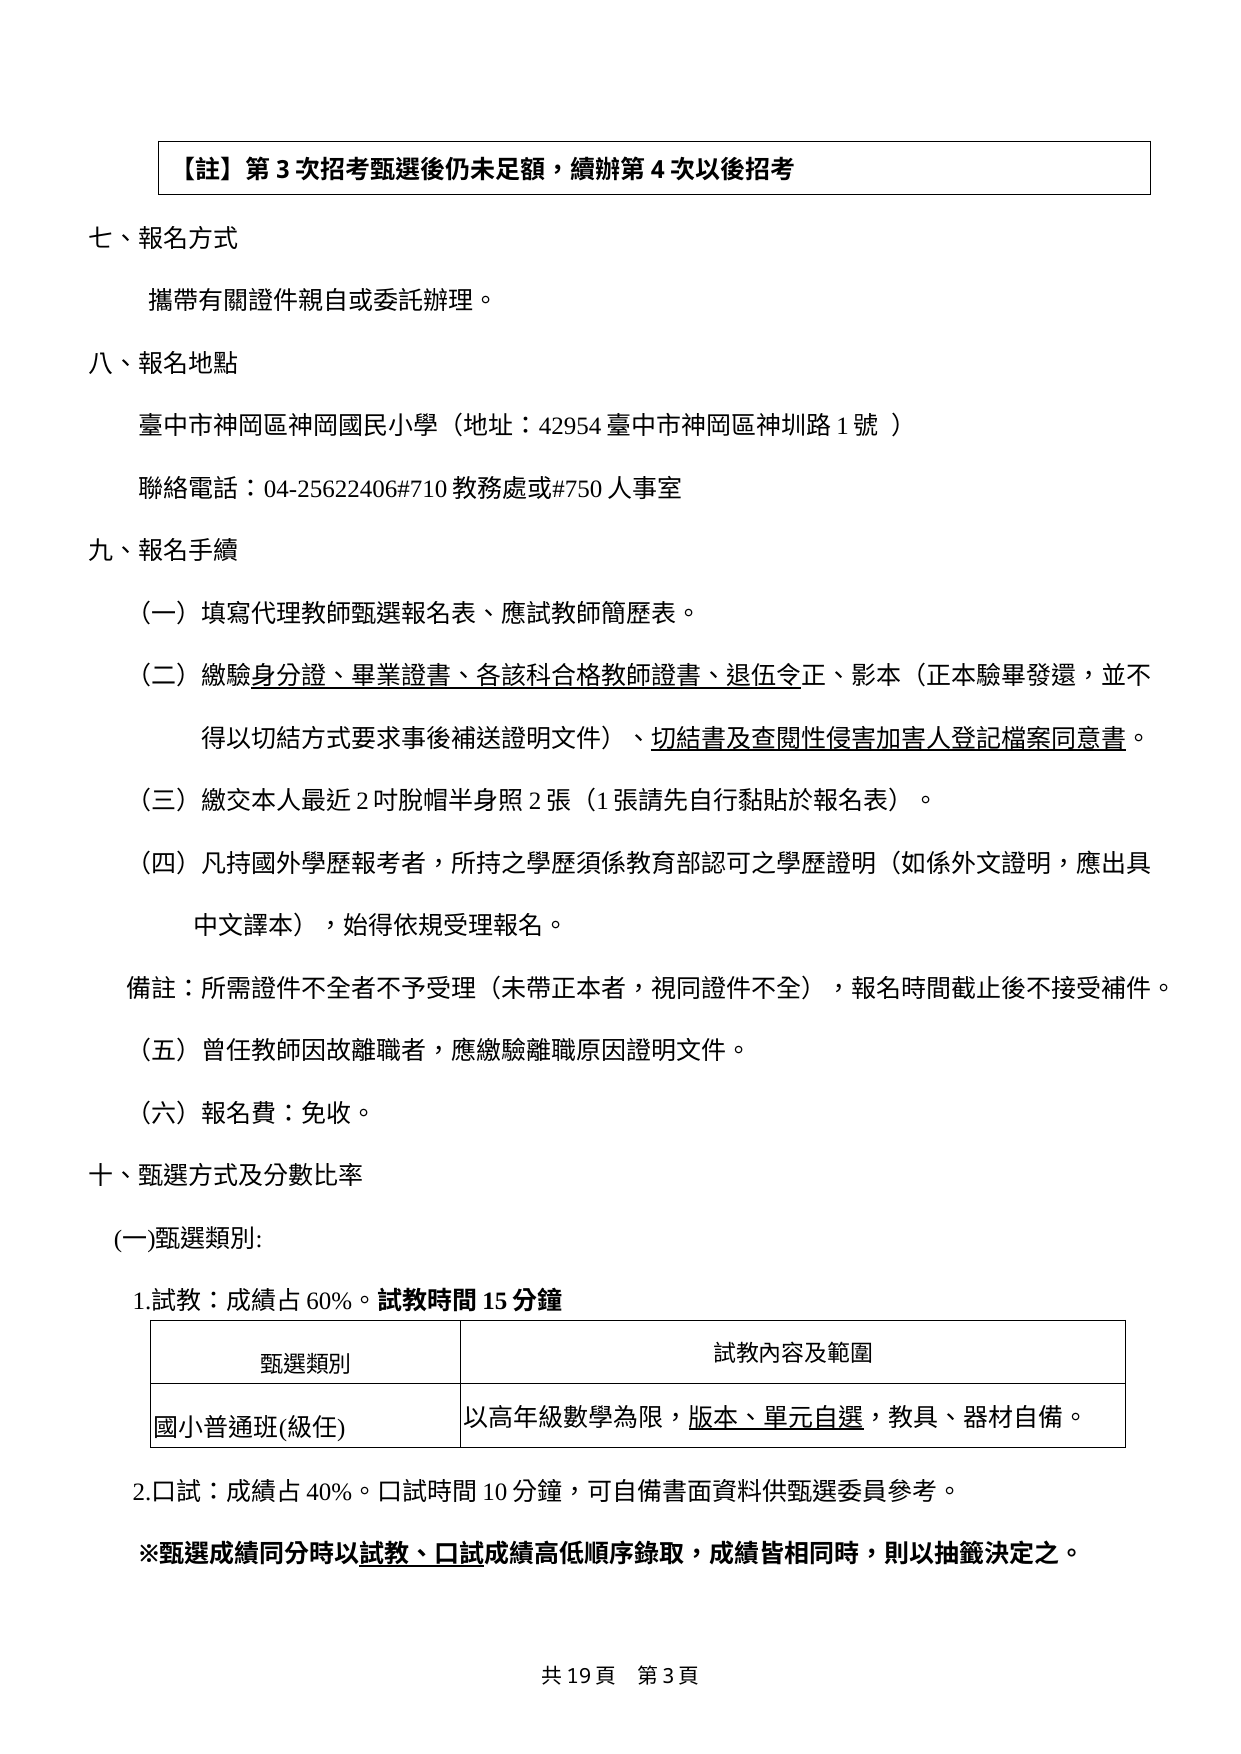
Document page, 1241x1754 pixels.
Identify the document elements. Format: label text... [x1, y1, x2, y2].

text （三）繳交本人最近2吋脫帽半身照2張（1張請先自行黏貼於報名表）。 [126, 757, 1152, 820]
table_cell 國小普通班(級任) [151, 1384, 460, 1447]
text （四）凡持國外學歷報考者，所持之學歷須係教育部認可之學歷證明（如係外文證明，應出具中文譯本），始得依規受理報名。 [126, 820, 1152, 945]
text 1.試教：成績占60%。試教時間15分鐘 [89, 1257, 1152, 1320]
text 聯絡電話：04-25622406#710教務處或#750人事室 [139, 445, 1152, 507]
text 2.口試：成績占40%。口試時間10分鐘，可自備書面資料供甄選委員參考。 [89, 1448, 1152, 1510]
text 七、報名方式 攜帶有關證件親自或委託辦理。 [89, 195, 1152, 320]
text （一）填寫代理教師甄選報名表、應試教師簡歷表。 [89, 570, 1152, 632]
text (一)甄選類別: [89, 1195, 1152, 1257]
text 九、報名手續 [89, 507, 1152, 570]
text 備註：所需證件不全者不予受理（未帶正本者，視同證件不全），報名時間截止後不接受補件。 [126, 945, 1152, 1007]
table_cell 【註】第3次招考甄選後仍未足額，續辦第4次以後招考 [159, 142, 1150, 194]
text （二）繳驗身分證、畢業證書、各該科合格教師證書、退伍令正、影本（正本驗畢發還，並不得以切結方式要求事後補送證明文件）、切結書及查閱性侵害加害人登記檔案同意書。 [126, 632, 1152, 757]
text （六）報名費：免收。 [126, 1070, 1152, 1132]
text （五）曾任教師因故離職者，應繳驗離職原因證明文件。 [126, 1007, 1152, 1070]
table_cell 以高年級數學為限，版本、單元自選，教具、器材自備。 [461, 1384, 1125, 1447]
text 八、報名地點 臺中市神岡區神岡國民小學（地址：42954臺中市神岡區神圳路1號 ） [89, 320, 1152, 445]
text ※甄選成績同分時以試教、口試成績高低順序錄取，成績皆相同時，則以抽籤決定之。 [139, 1510, 1152, 1573]
table_header 甄選類別 [151, 1321, 460, 1383]
table_header 試教內容及範圍 [461, 1321, 1125, 1383]
text 十、甄選方式及分數比率 [89, 1132, 1152, 1195]
